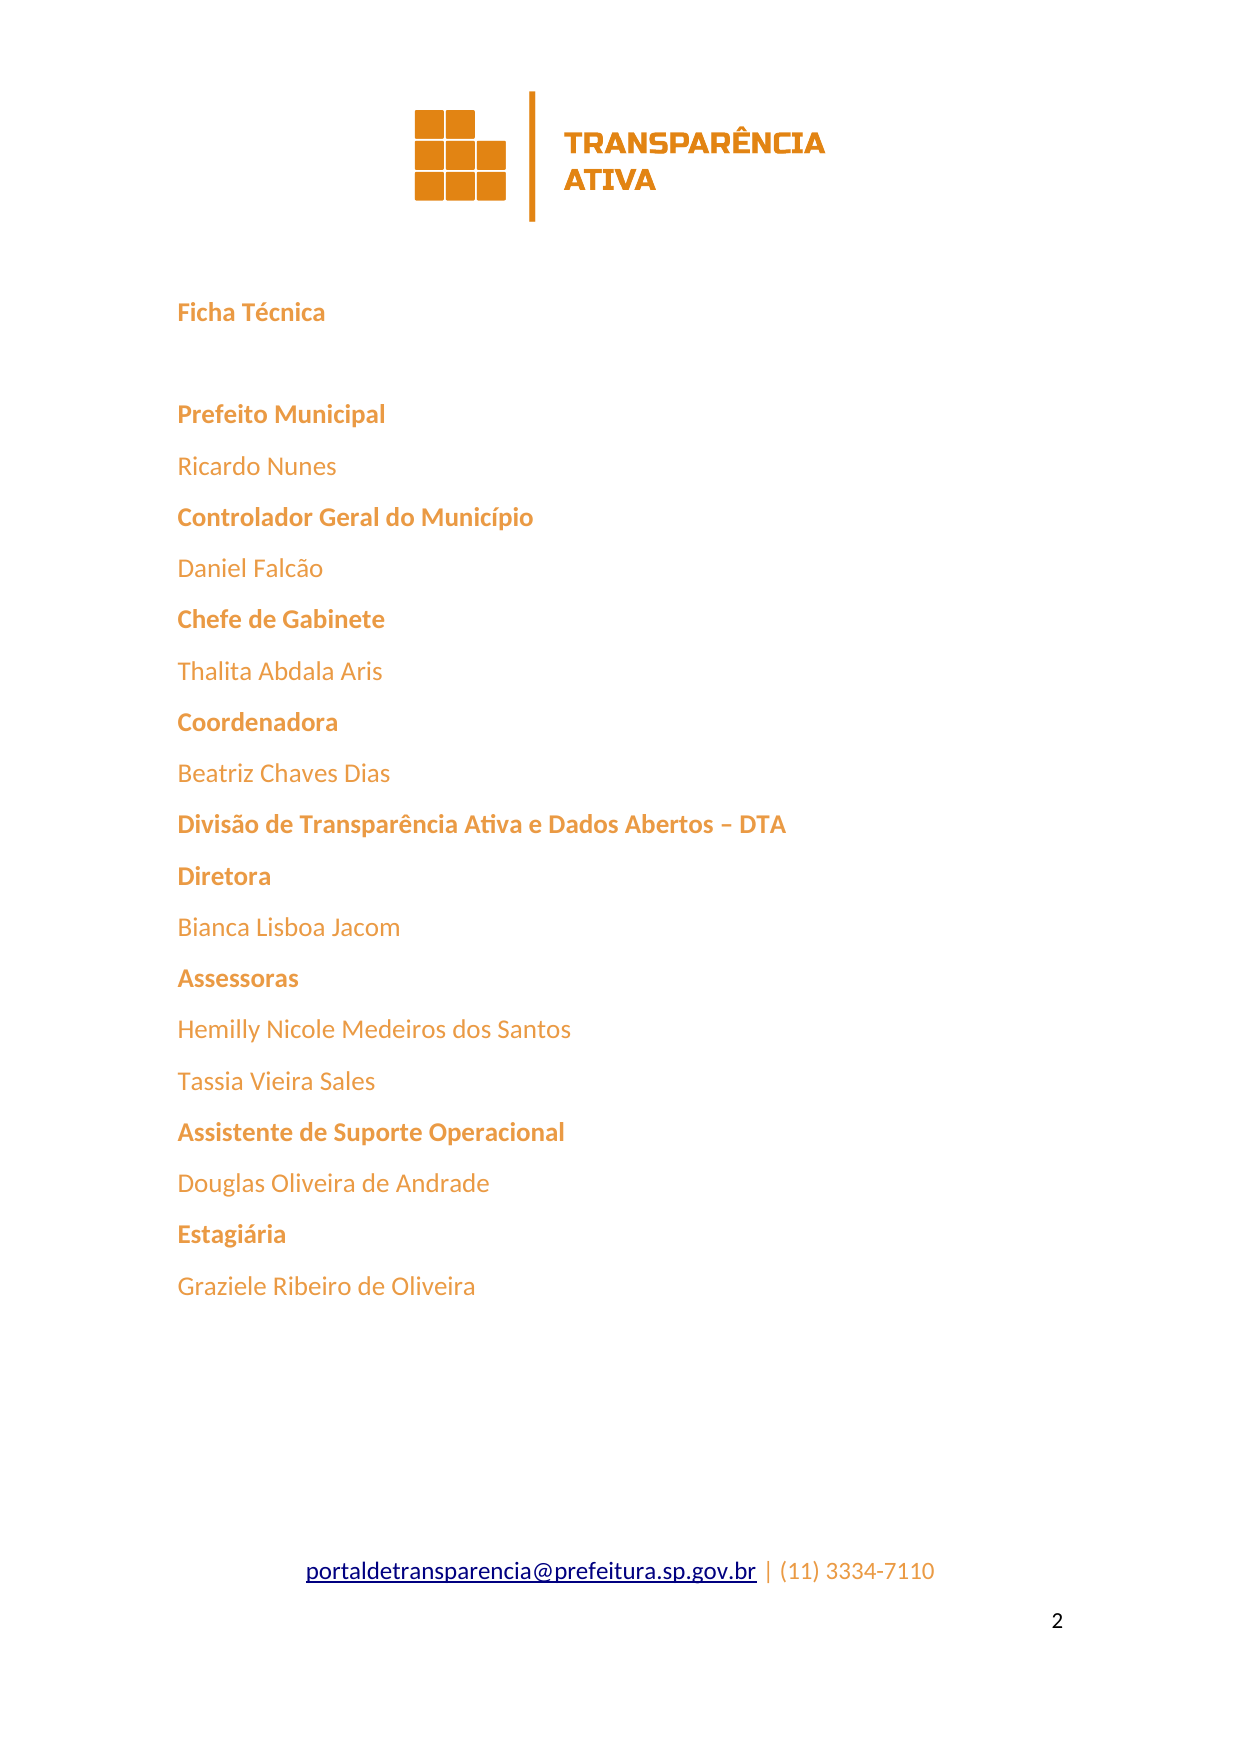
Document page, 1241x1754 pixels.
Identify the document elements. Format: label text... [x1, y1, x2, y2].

text Chefe de Gabinete [177, 602, 1063, 636]
text Tassia Vieira Sales [177, 1064, 1063, 1097]
text Ricardo Nunes [177, 449, 1063, 482]
text Hemilly Nicole Medeiros dos Santos [177, 1012, 1063, 1046]
text portaldetransparencia@prefeitura.sp.gov.br | (11) 3334-7110 [876, 1555, 930, 1586]
text Divisão de Transparência Ativa e Dados Abertos – DTA [177, 807, 1063, 841]
text Graziele Ribeiro de Oliveira [177, 1269, 1063, 1302]
text portaldetransparencia@prefeitura.sp.gov.br | (11) 3334-7110 [177, 1555, 223, 1586]
text Ficha Técnica [177, 295, 1063, 328]
text Controlador Geral do Município [177, 500, 1063, 533]
text Assistente de Suporte Operacional [177, 1115, 1063, 1148]
text Thalita Abdala Aris [177, 654, 1063, 687]
text portaldetransparencia@prefeitura.sp.gov.br | (11) 3334-7110 [305, 1555, 580, 1581]
text portaldetransparencia@prefeitura.sp.gov.br | (11) 3334-7110 [225, 1555, 277, 1586]
text portaldetransparencia@prefeitura.sp.gov.br | (11) 3334-7110 [583, 1555, 761, 1586]
text Bianca Lisboa Jacom [177, 910, 1063, 943]
text Daniel Falcão [177, 551, 1063, 584]
text Assessoras [177, 961, 1063, 994]
text portaldetransparencia@prefeitura.sp.gov.br | (11) 3334-7110 [267, 1555, 315, 1586]
text Beatriz Chaves Dias [177, 756, 1063, 789]
text Estagiária [177, 1217, 1063, 1251]
text Coordenadora [177, 705, 1063, 738]
text Prefeito Municipal [177, 397, 1063, 431]
text Diretora [177, 859, 1063, 892]
text Douglas Oliveira de Andrade [177, 1166, 1063, 1199]
